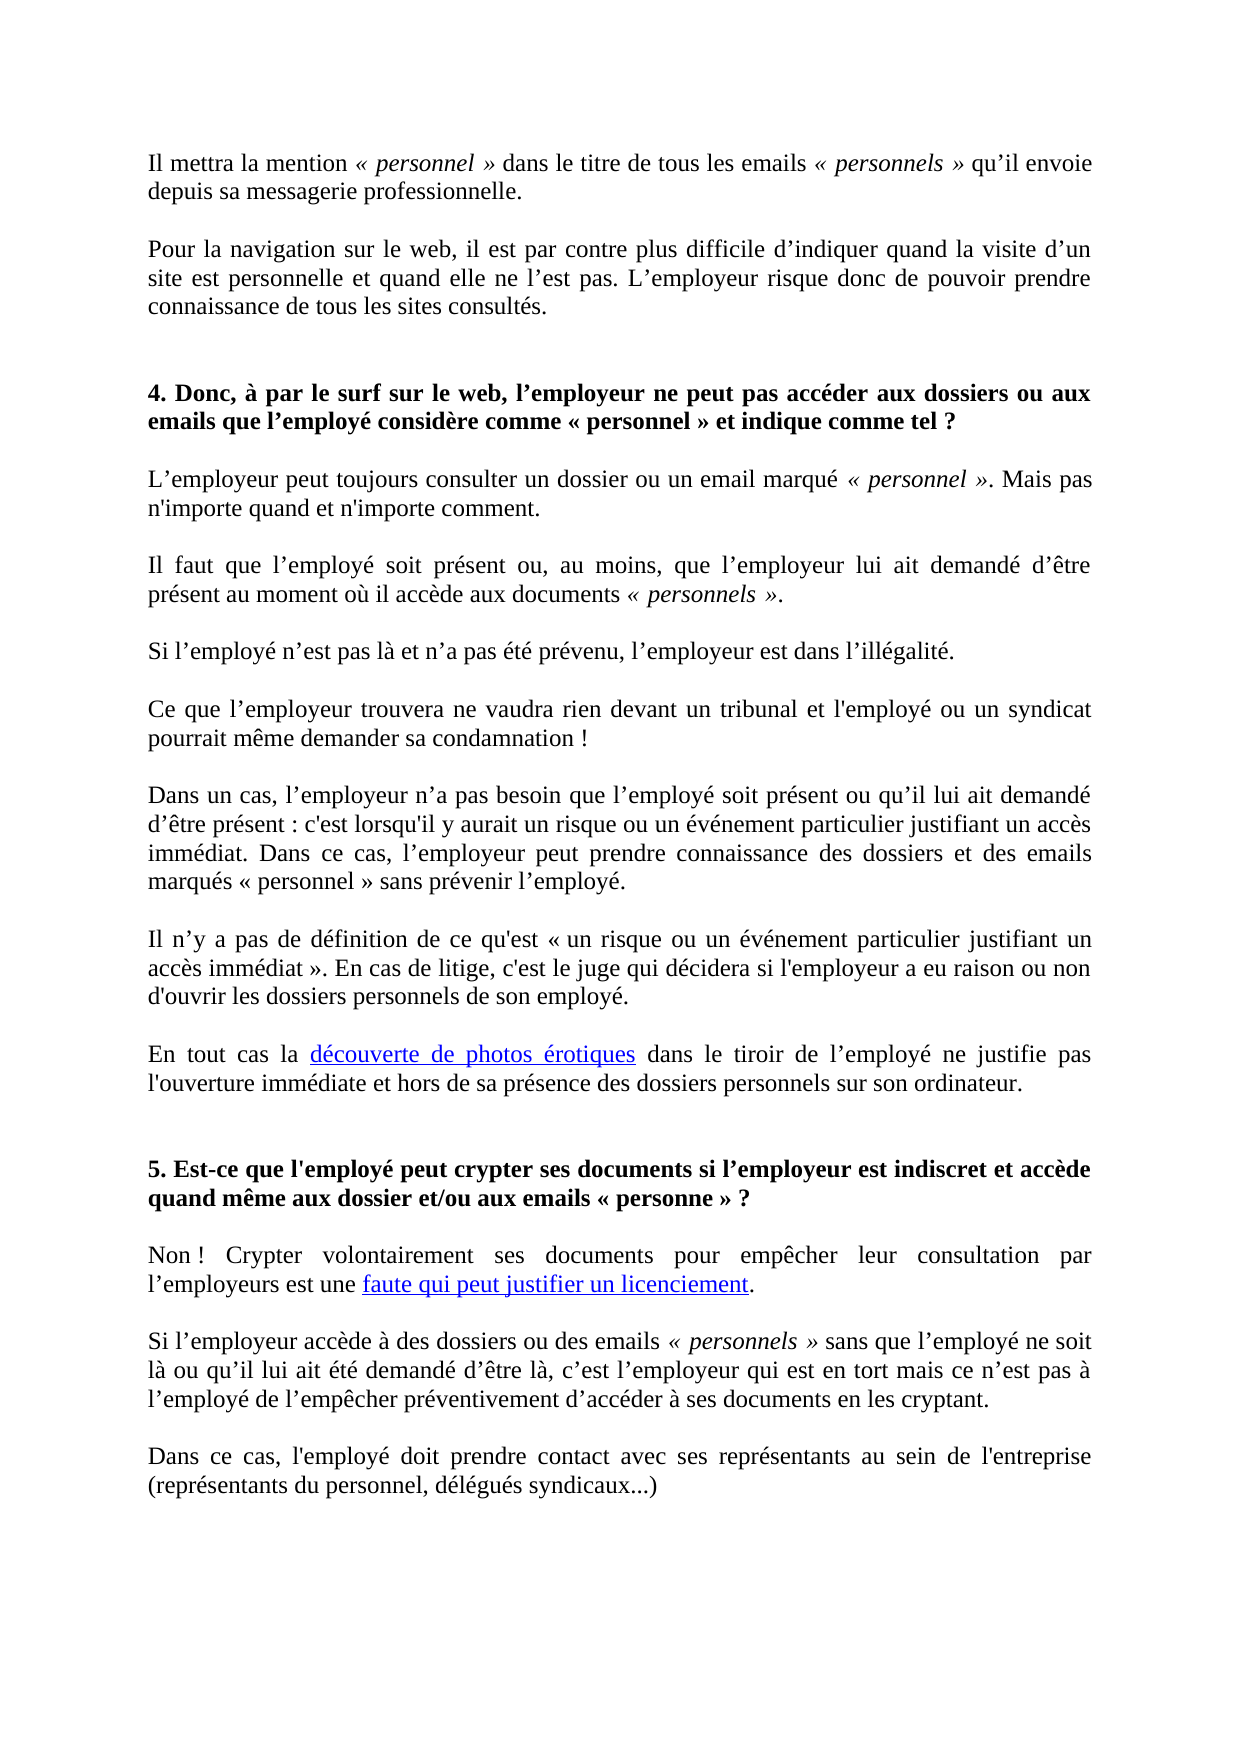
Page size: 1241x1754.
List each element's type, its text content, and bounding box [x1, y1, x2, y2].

text Si l’employé n’est pas là et n’a pas été prévenu, l’employeur est dans l’illégalité. [148, 636, 1092, 665]
text Ce que l’employeur trouvera ne vaudra rien devant un tribunal et l'employé ou un syndicat pourrait même demander sa condamnation ! [148, 694, 1092, 751]
text Il faut que l’employé soit présent ou, au moins, que l’employeur lui ait demandé d’être présent au moment où il accède aux documents « personnels ». [148, 550, 1092, 608]
text Dans un cas, l’employeur n’a pas besoin que l’employé soit présent ou qu’il lui ait demandé d’être présent : c'est lorsqu'il y aurait un risque ou un événement particulier justifiant un accès immédiat. Dans ce cas, l’employeur peut prendre connaissance des dossiers et des emails marqués « personnel » sans prévenir l’employé. [148, 780, 1092, 895]
text Il mettra la mention « personnel » dans le titre de tous les emails « personnels » qu’il envoie depuis sa messagerie professionnelle. [148, 148, 1092, 205]
text Pour la navigation sur le web, il est par contre plus difficile d’indiquer quand la visite d’un site est personnelle et quand elle ne l’est pas. L’employeur risque donc de pouvoir prendre connaissance de tous les sites consultés. [148, 234, 1092, 320]
text 5. Est-ce que l'employé peut crypter ses documents si l’employeur est indiscret et accède quand même aux dossier et/ou aux emails « personne » ? [148, 1154, 1092, 1211]
text L’employeur peut toujours consulter un dossier ou un email marqué « personnel ». Mais pas n'importe quand et n'importe comment. [148, 464, 1092, 521]
text Dans ce cas, l'employé doit prendre contact avec ses représentants au sein de l'entreprise (représentants du personnel, délégués syndicaux...) [148, 1441, 1092, 1499]
text En tout cas la découverte de photos érotiques dans le tiroir de l’employé ne justifie pas l'ouverture immédiate et hors de sa présence des dossiers personnels sur son ordinateur. [148, 1039, 1092, 1096]
text 4. Donc, à par le surf sur le web, l’employeur ne peut pas accéder aux dossiers ou aux emails que l’employé considère comme « personnel » et indique comme tel ? [148, 378, 1092, 435]
text Il n’y a pas de définition de ce qu'est « un risque ou un événement particulier justifiant un accès immédiat ». En cas de litige, c'est le juge qui décidera si l'employeur a eu raison ou non d'ouvrir les dossiers personnels de son employé. [148, 924, 1092, 1010]
text Non ! Crypter volontairement ses documents pour empêcher leur consultation par l’employeurs est une faute qui peut justifier un licenciement. [148, 1240, 1092, 1298]
text Si l’employeur accède à des dossiers ou des emails « personnels » sans que l’employé ne soit là ou qu’il lui ait été demandé d’être là, c’est l’employeur qui est en tort mais ce n’est pas à l’employé de l’empêcher préventivement d’accéder à ses documents en les cryptant. [148, 1326, 1092, 1413]
